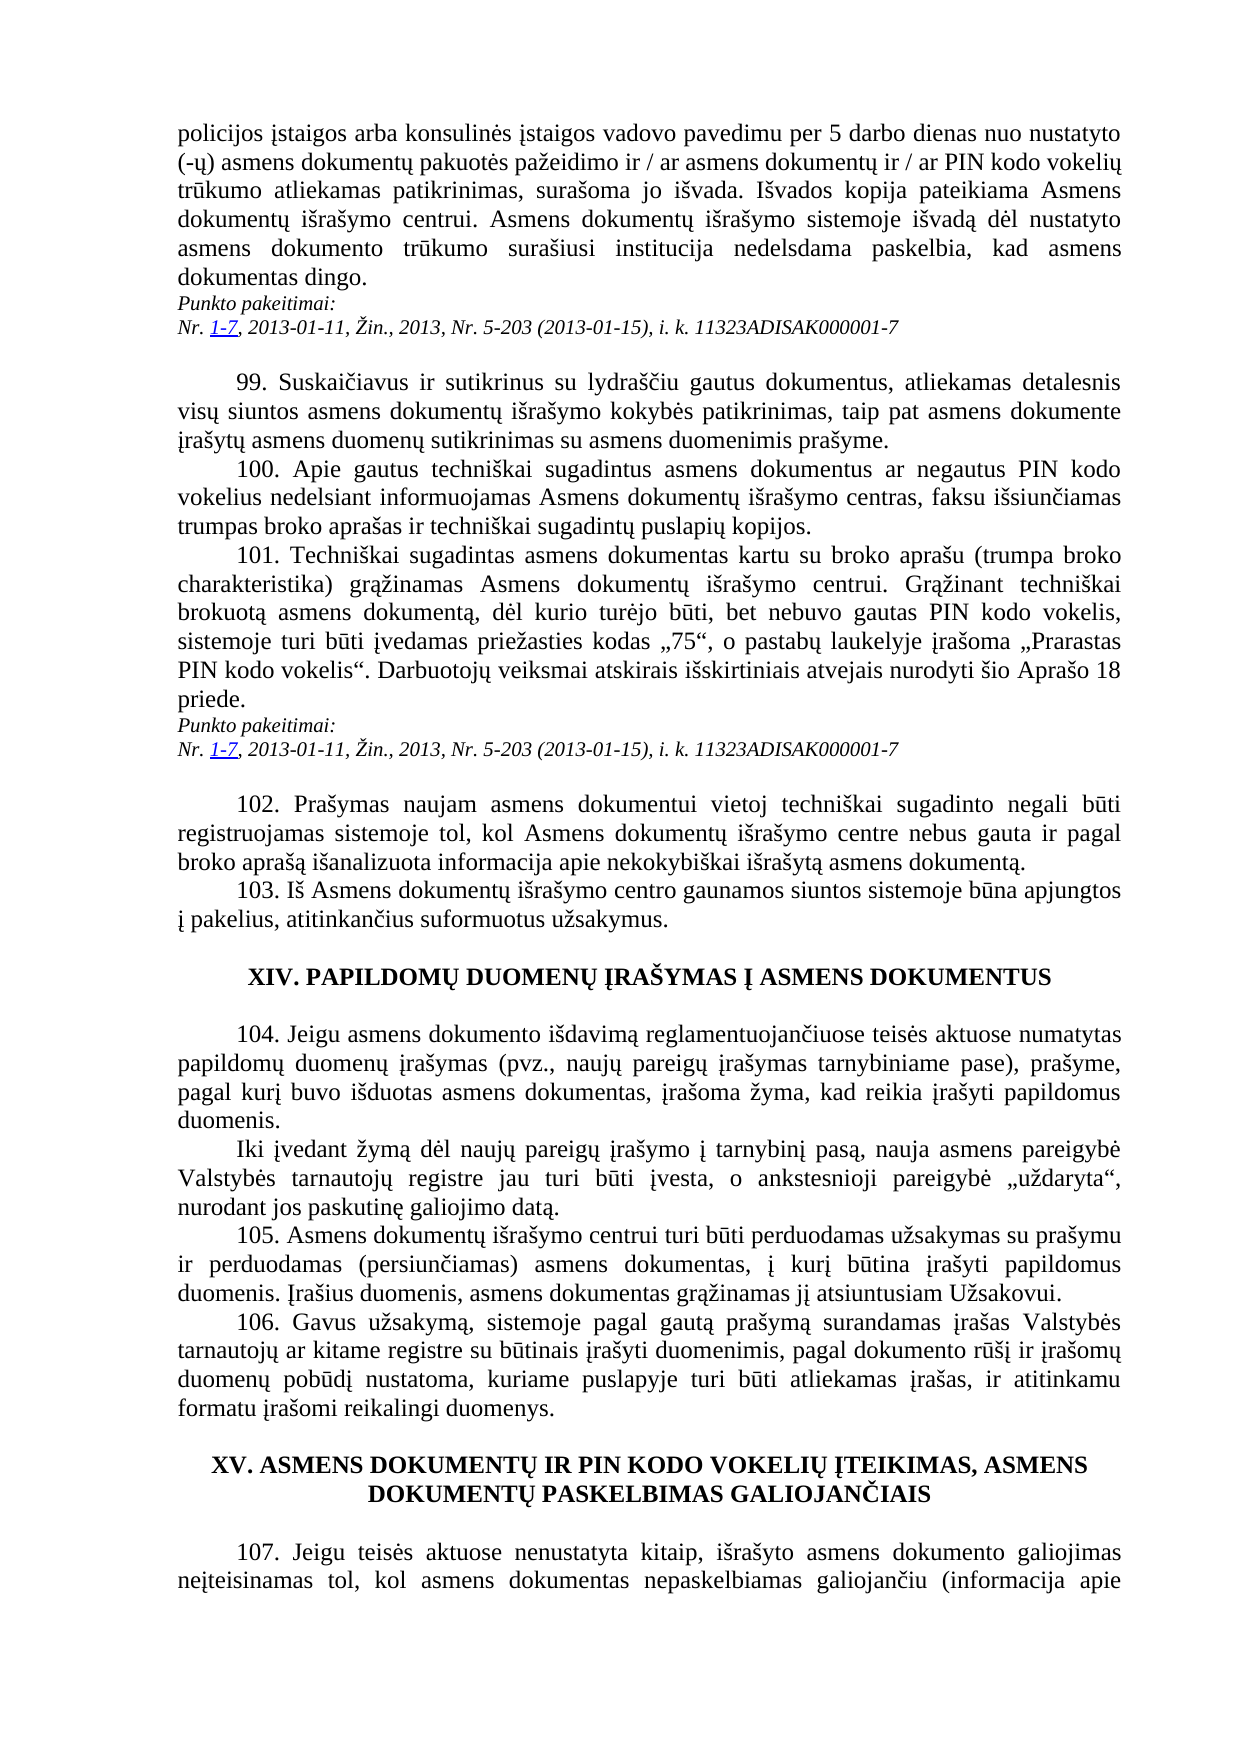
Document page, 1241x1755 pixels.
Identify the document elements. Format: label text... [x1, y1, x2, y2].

text 105. Asmens dokumentų išrašymo centrui turi būti perduodamas užsakymas su prašymu ir perduodamas (persiunčiamas) asmens dokumentas, į kurį būtina įrašyti papildomus duomenis. Įrašius duomenis, asmens dokumentas grąžinamas jį atsiuntusiam Užsakovui. [177, 1221, 1122, 1307]
text policijos įstaigos arba konsulinės įstaigos vadovo pavedimu per 5 darbo dienas nuo nustatyto (-ų) asmens dokumentų pakuotės pažeidimo ir / ar asmens dokumentų ir / ar PIN kodo vokelių trūkumo atliekamas patikrinimas, surašoma jo išvada. Išvados kopija pateikiama Asmens dokumentų išrašymo centrui. Asmens dokumentų išrašymo sistemoje išvadą dėl nustatyto asmens dokumento trūkumo surašiusi institucija nedelsdama paskelbia, kad asmens dokumentas dingo. [177, 118, 1122, 291]
text Punkto pakeitimai: [177, 291, 1122, 315]
text Punkto pakeitimai: [177, 712, 1122, 737]
text Iki įvedant žymą dėl naujų pareigų įrašymo į tarnybinį pasą, nauja asmens pareigybė Valstybės tarnautojų registre jau turi būti įvesta, o ankstesnioji pareigybė „uždaryta“, nurodant jos paskutinę galiojimo datą. [177, 1134, 1122, 1221]
text 101. Techniškai sugadintas asmens dokumentas kartu su broko aprašu (trumpa broko charakteristika) grąžinamas Asmens dokumentų išrašymo centrui. Grąžinant techniškai brokuotą asmens dokumentą, dėl kurio turėjo būti, bet nebuvo gautas PIN kodo vokelis, sistemoje turi būti įvedamas priežasties kodas „75“, o pastabų laukelyje įrašoma „Prarastas PIN kodo vokelis“. Darbuotojų veiksmai atskirais išskirtiniais atvejais nurodyti šio Aprašo 18 priede. [177, 540, 1122, 712]
text XIV. PAPILDOMŲ DUOMENŲ ĮRAŠYMAS Į ASMENS DOKUMENTUS [177, 962, 1122, 991]
text 102. Prašymas naujam asmens dokumentui vietoj techniškai sugadinto negali būti registruojamas sistemoje tol, kol Asmens dokumentų išrašymo centre nebus gauta ir pagal broko aprašą išanalizuota informacija apie nekokybiškai išrašytą asmens dokumentą. [177, 789, 1122, 876]
text 99. Suskaičiavus ir sutikrinus su lydraščiu gautus dokumentus, atliekamas detalesnis visų siuntos asmens dokumentų išrašymo kokybės patikrinimas, taip pat asmens dokumente įrašytų asmens duomenų sutikrinimas su asmens duomenimis prašyme. [177, 367, 1122, 454]
text Nr. 1-7, 2013-01-11, Žin., 2013, Nr. 5-203 (2013-01-15), i. k. 11323ADISAK000001-7 [177, 737, 1122, 761]
text 106. Gavus užsakymą, sistemoje pagal gautą prašymą surandamas įrašas Valstybės tarnautojų ar kitame registre su būtinais įrašyti duomenimis, pagal dokumento rūšį ir įrašomų duomenų pobūdį nustatoma, kuriame puslapyje turi būti atliekamas įrašas, ir atitinkamu formatu įrašomi reikalingi duomenys. [177, 1307, 1122, 1422]
text 103. Iš Asmens dokumentų išrašymo centro gaunamos siuntos sistemoje būna apjungtos į pakelius, atitinkančius suformuotus užsakymus. [177, 876, 1122, 933]
text XV. ASMENS DOKUMENTŲ IR PIN KODO VOKELIŲ ĮTEIKIMAS, ASMENS DOKUMENTŲ PASKELBIMAS GALIOJANČIAIS [177, 1451, 1122, 1508]
text Nr. 1-7, 2013-01-11, Žin., 2013, Nr. 5-203 (2013-01-15), i. k. 11323ADISAK000001-7 [177, 315, 1122, 339]
text 104. Jeigu asmens dokumento išdavimą reglamentuojančiuose teisės aktuose numatytas papildomų duomenų įrašymas (pvz., naujų pareigų įrašymas tarnybiniame pase), prašyme, pagal kurį buvo išduotas asmens dokumentas, įrašoma žyma, kad reikia įrašyti papildomus duomenis. [177, 1019, 1122, 1134]
text 100. Apie gautus techniškai sugadintus asmens dokumentus ar negautus PIN kodo vokelius nedelsiant informuojamas Asmens dokumentų išrašymo centras, faksu išsiunčiamas trumpas broko aprašas ir techniškai sugadintų puslapių kopijos. [177, 454, 1122, 540]
text 107. Jeigu teisės aktuose nenustatyta kitaip, išrašyto asmens dokumento galiojimas neįteisinamas tol, kol asmens dokumentas nepaskelbiamas galiojančiu (informacija apie [177, 1537, 1122, 1594]
